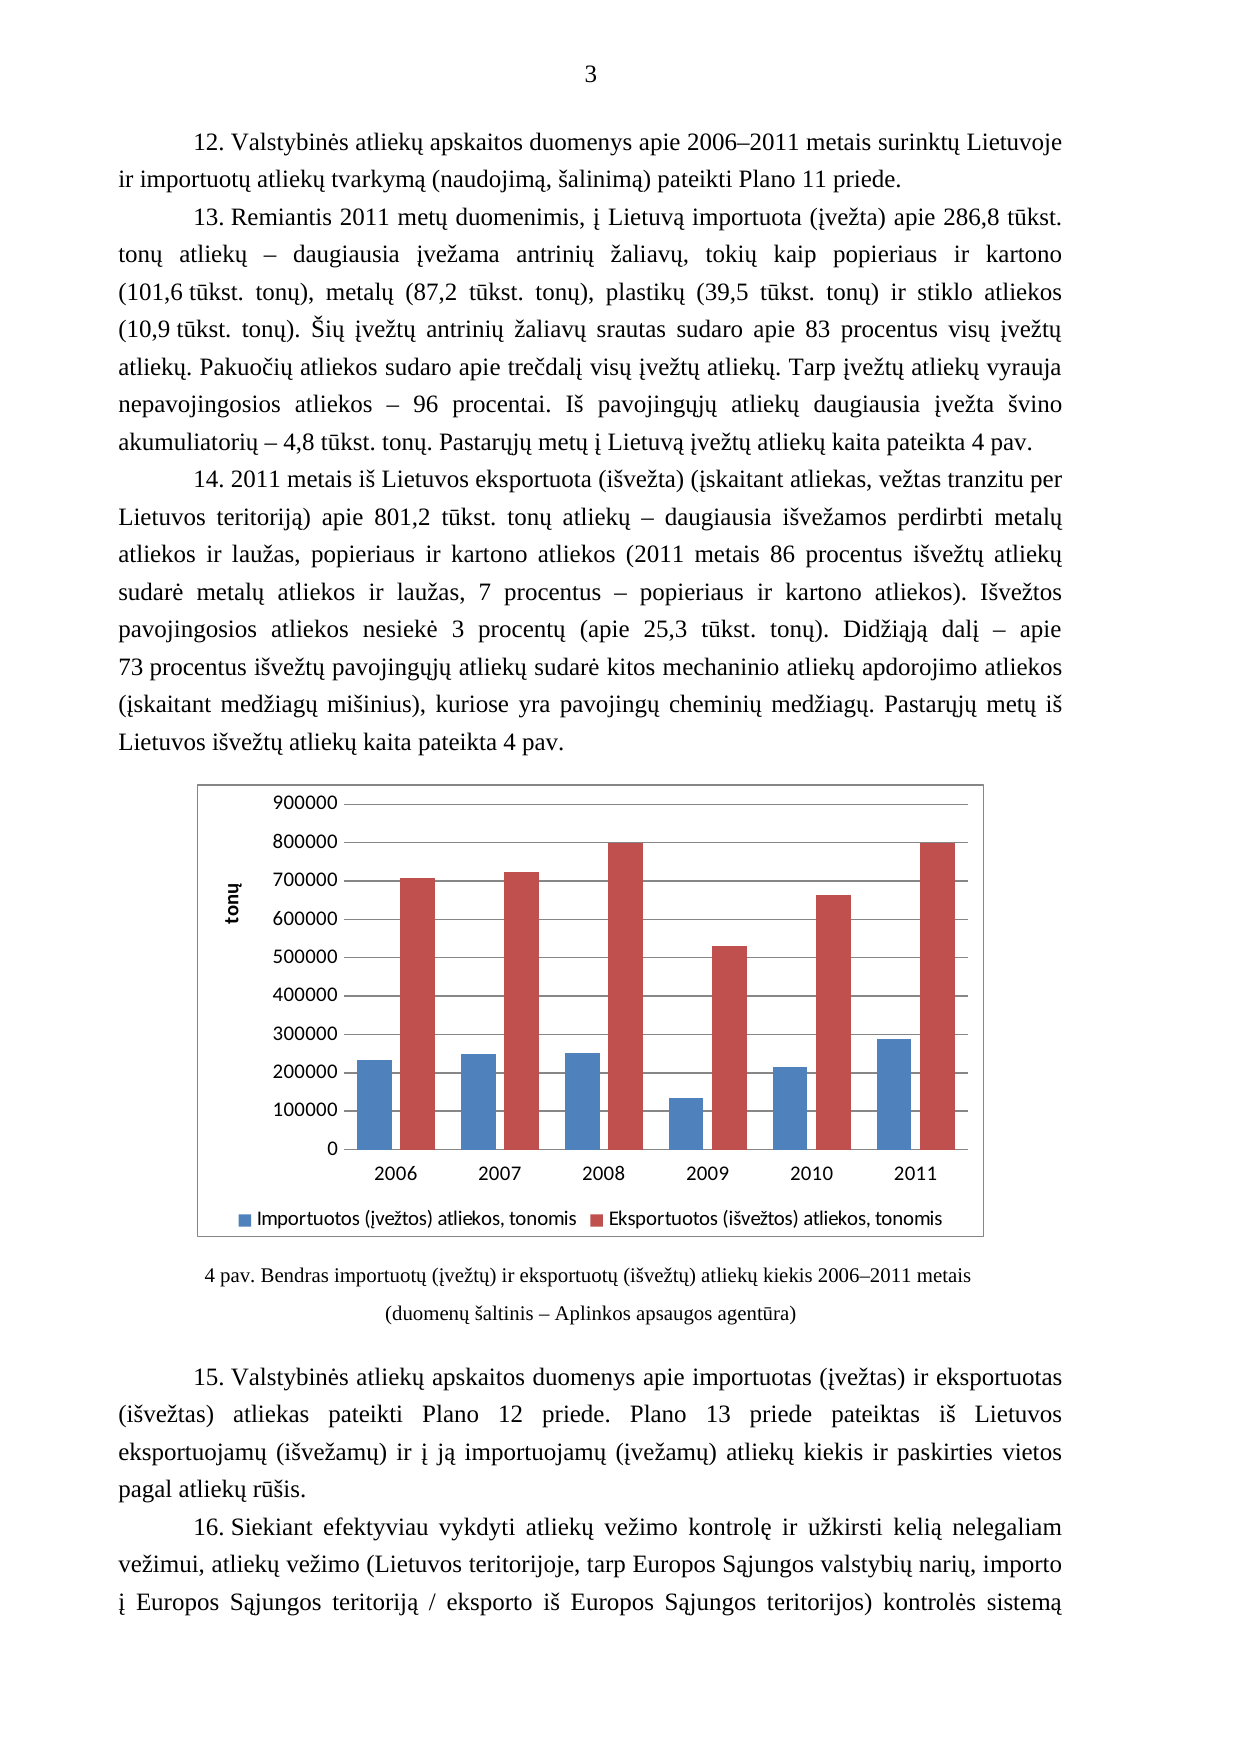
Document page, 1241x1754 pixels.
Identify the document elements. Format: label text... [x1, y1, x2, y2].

text 4 pav. Bendras importuotų (įvežtų) ir eksportuotų (išvežtų) atliekų kiekis 2006–2011 metais (duomenų šaltinis – Aplinkos apsaugos agentūra) [118, 1249, 1063, 1324]
text 12. Valstybinės atliekų apskaitos duomenys apie 2006–2011 metais surinktų Lietuvoje ir importuotų atliekų tvarkymą (naudojimą, šalinimą) pateikti Plano 11 priede. [118, 118, 1063, 193]
text 13. Remiantis 2011 metų duomenimis, į Lietuvą importuota (įvežta) apie 286,8 tūkst. tonų atliekų – daugiausia įvežama antrinių žaliavų, tokių kaip popieriaus ir kartono (101,6 tūkst. tonų), metalų (87,2 tūkst. tonų), plastikų (39,5 tūkst. tonų) ir stiklo atliekos (10,9 tūkst. tonų). Šių įvežtų antrinių žaliavų srautas sudaro apie 83 procentus visų įvežtų atliekų. Pakuočių atliekos sudaro apie trečdalį visų įvežtų atliekų. Tarp įvežtų atliekų vyrauja nepavojingosios atliekos – 96 procentai. Iš pavojingųjų atliekų daugiausia įvežta švino akumuliatorių – 4,8 tūkst. tonų. Pastarųjų metų į Lietuvą įvežtų atliekų kaita pateikta 4 pav. [118, 193, 1063, 456]
text 16. Siekiant efektyviau vykdyti atliekų vežimo kontrolę ir užkirsti kelią nelegaliam vežimui, atliekų vežimo (Lietuvos teritorijoje, tarp Europos Sąjungos valstybių narių, importo į Europos Sąjungos teritoriją / eksporto iš Europos Sąjungos teritorijos) kontrolės sistemą [118, 1503, 1063, 1616]
text 15. Valstybinės atliekų apskaitos duomenys apie importuotas (įvežtas) ir eksportuotas (išvežtas) atliekas pateikti Plano 12 priede. Plano 13 priede pateiktas iš Lietuvos eksportuojamų (išvežamų) ir į ją importuojamų (įvežamų) atliekų kiekis ir paskirties vietos pagal atliekų rūšis. [118, 1353, 1063, 1503]
text 14. 2011 metais iš Lietuvos eksportuota (išvežta) (įskaitant atliekas, vežtas tranzitu per Lietuvos teritoriją) apie 801,2 tūkst. tonų atliekų – daugiausia išvežamos perdirbti metalų atliekos ir laužas, popieriaus ir kartono atliekos (2011 metais 86 procentus išvežtų atliekų sudarė metalų atliekos ir laužas, 7 procentus – popieriaus ir kartono atliekos). Išvežtos pavojingosios atliekos nesiekė 3 procentų (apie 25,3 tūkst. tonų). Didžiąją dalį – apie 73 procentus išvežtų pavojingųjų atliekų sudarė kitos mechaninio atliekų apdorojimo atliekos (įskaitant medžiagų mišinius), kuriose yra pavojingų cheminių medžiagų. Pastarųjų metų iš Lietuvos išvežtų atliekų kaita pateikta 4 pav. [118, 456, 1063, 756]
